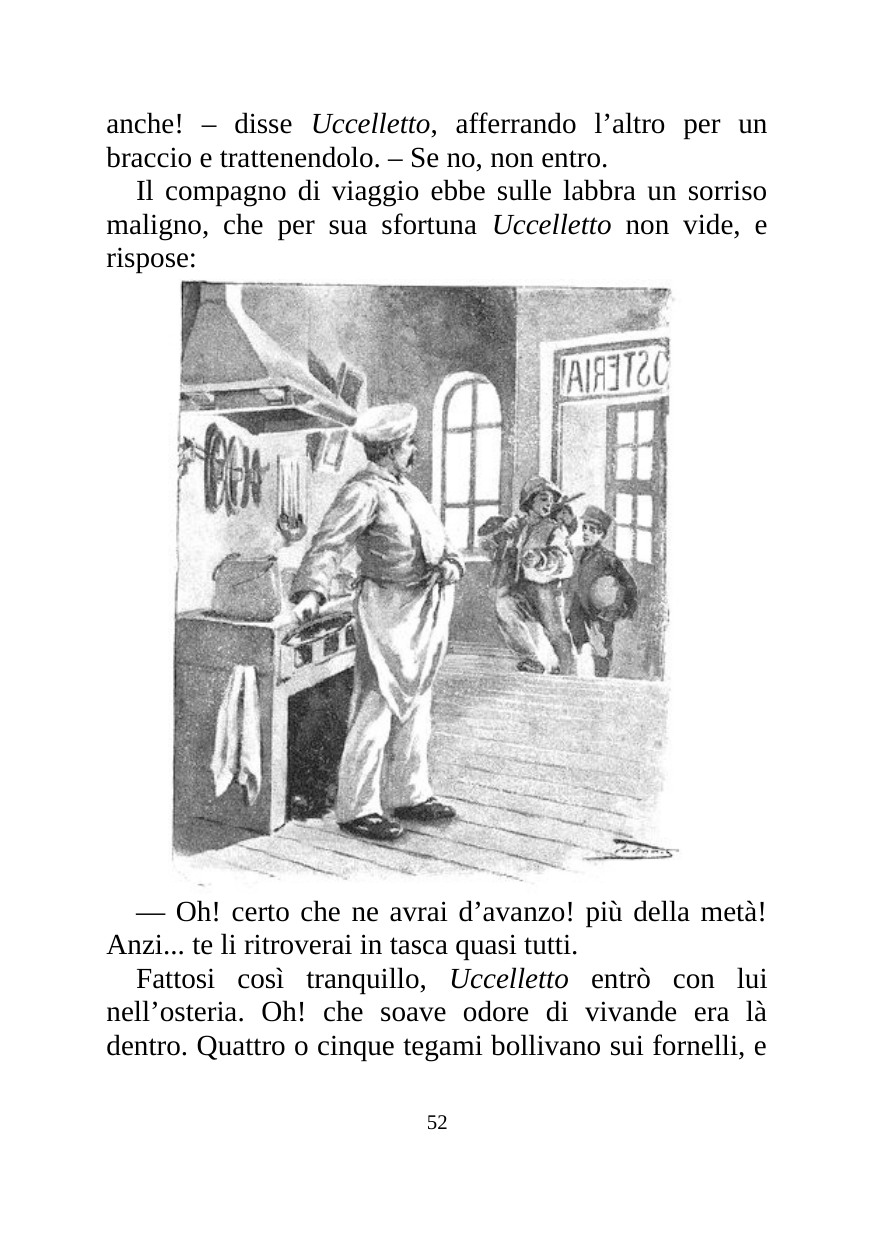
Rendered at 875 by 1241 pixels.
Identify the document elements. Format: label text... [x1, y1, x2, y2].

text Il compagno di viaggio ebbe sulle labbra un sorriso maligno, che per sua sfortuna Uccelletto non vide, e rispose: [106, 173, 768, 274]
text — Oh! certo che ne avrai d’avanzo! più della metà! Anzi... te li ritroverai in tasca quasi tutti. [106, 274, 768, 961]
picture [168, 279, 682, 894]
text Fattosi così tranquillo, Uccelletto entrò con lui nell’osteria. Oh! che soave odore di vivande era là dentro. Quattro o cinque tegami bollivano sui fornelli, e [106, 961, 768, 1061]
text anche! – disse Uccelletto, afferrando l’altro per un braccio e trattenendolo. – Se no, non entro. [106, 106, 768, 173]
